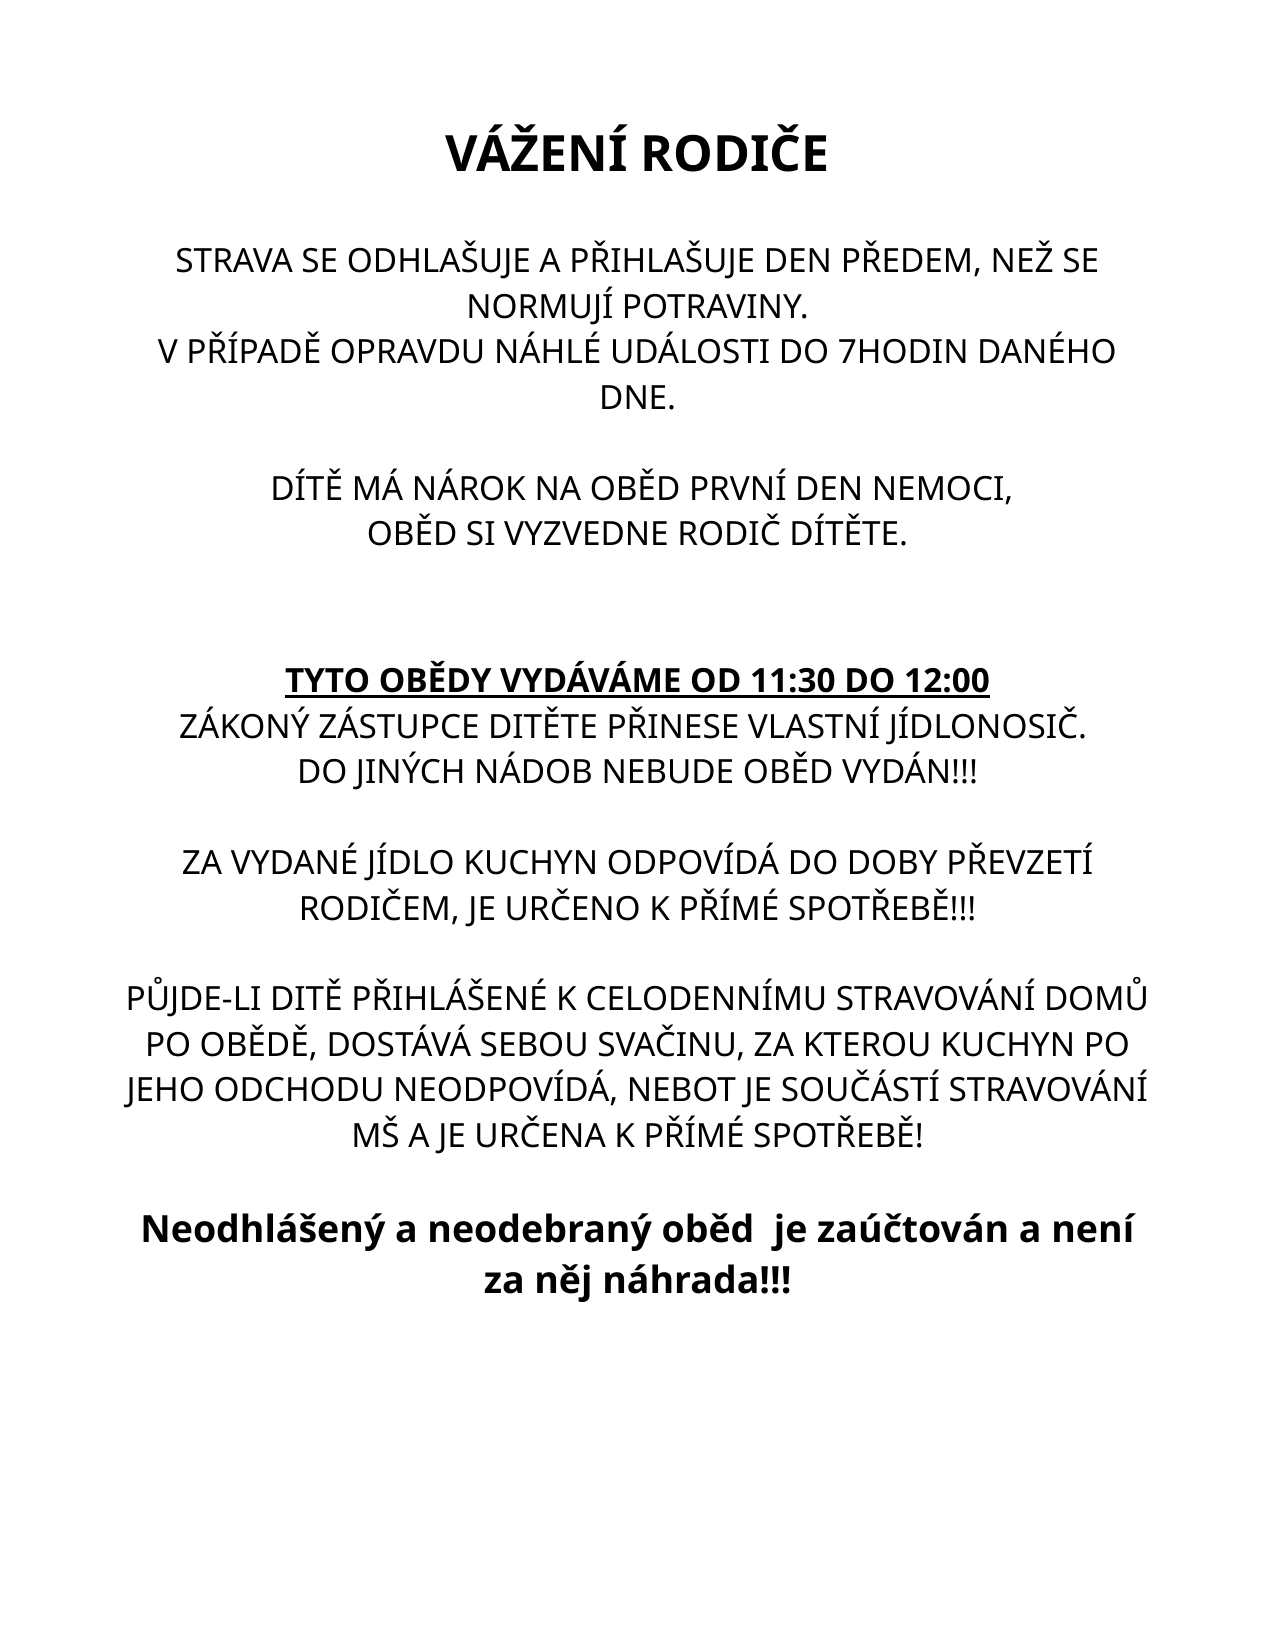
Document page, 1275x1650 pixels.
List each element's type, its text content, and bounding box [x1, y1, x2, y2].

text DO JINÝCH NÁDOB NEBUDE OBĚD VYDÁN!!! [118, 748, 1157, 793]
text DÍTĚ MÁ NÁROK NA OBĚD PRVNÍ DEN NEMOCI, [118, 464, 1157, 510]
text Neodhlášený a neodebraný oběd je zaúčtován a není za něj náhrada!!! [118, 1202, 1157, 1304]
text ZÁKONÝ ZÁSTUPCE DITĚTE PŘINESE VLASTNÍ JÍDLONOSIČ. [118, 703, 1157, 748]
text VÁŽENÍ RODIČE [118, 118, 1157, 186]
text V PŘÍPADĚ OPRAVDU NÁHLÉ UDÁLOSTI DO 7HODIN DANÉHO DNE. [118, 328, 1157, 419]
text TYTO OBĚDY VYDÁVÁME OD 11:30 DO 12:00 [118, 657, 1157, 703]
text STRAVA SE ODHLAŠUJE A PŘIHLAŠUJE DEN PŘEDEM, NEŽ SE NORMUJÍ POTRAVINY. [118, 237, 1157, 328]
text OBĚD SI VYZVEDNE RODIČ DÍTĚTE. [118, 510, 1157, 555]
text ZA VYDANÉ JÍDLO KUCHYN ODPOVÍDÁ DO DOBY PŘEVZETÍ RODIČEM, JE URČENO K PŘÍMÉ SPOTŘEBĚ!!! [118, 839, 1157, 930]
text PŮJDE-LI DITĚ PŘIHLÁŠENÉ K CELODENNÍMU STRAVOVÁNÍ DOMŮ PO OBĚDĚ, DOSTÁVÁ SEBOU SVAČINU, ZA KTEROU KUCHYN PO JEHO ODCHODU NEODPOVÍDÁ, NEBOT JE SOUČÁSTÍ STRAVOVÁNÍ MŠ A JE URČENA K PŘÍMÉ SPOTŘEBĚ! [118, 975, 1157, 1157]
